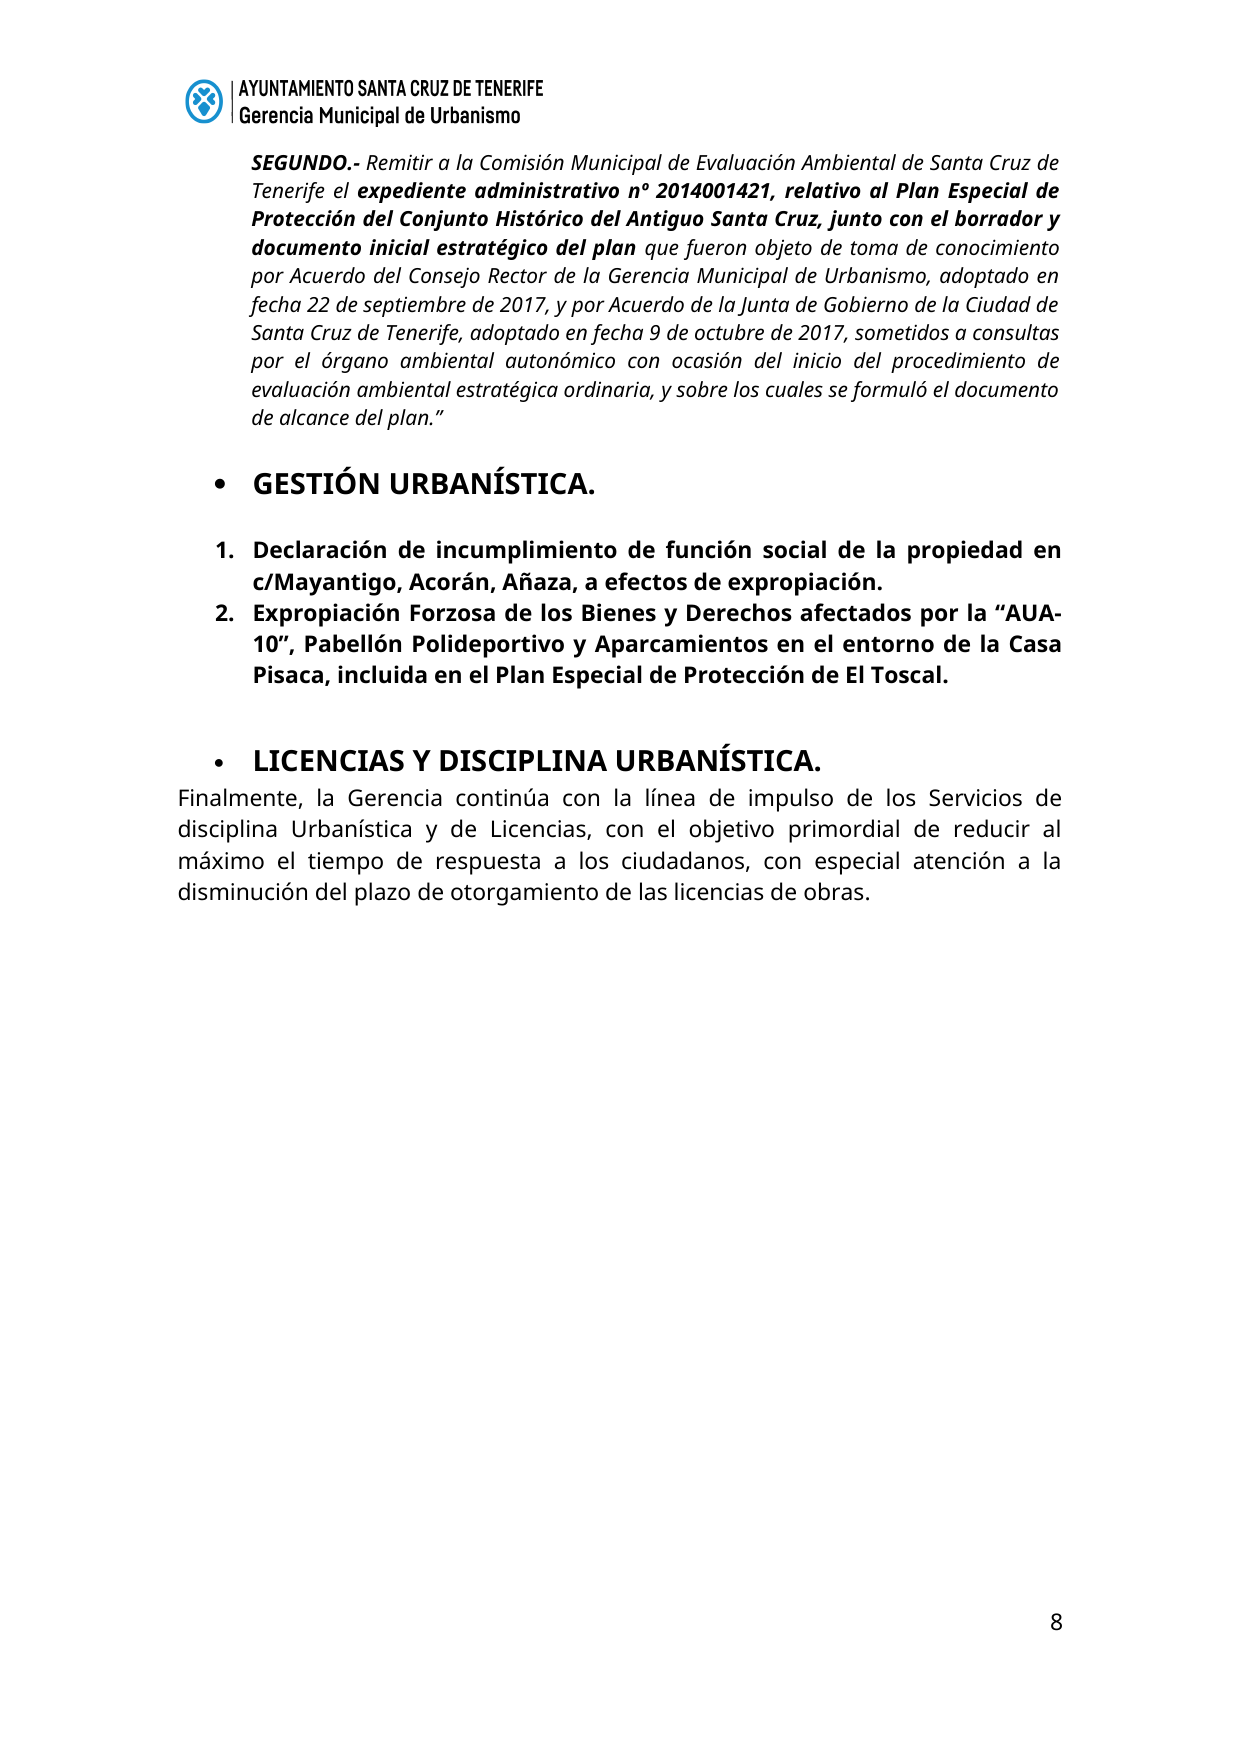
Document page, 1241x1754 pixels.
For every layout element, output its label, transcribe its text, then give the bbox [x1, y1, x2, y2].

list Expropiación Forzosa de los Bienes y Derechos afectados por la “AUA-10”, Pabellón Polideportivo y Aparcamientos en el entorno de la Casa Pisaca, incluida en el Plan Especial de Protección de El Toscal. [215, 597, 1063, 690]
list GESTIÓN URBANÍSTICA. [215, 463, 1063, 503]
text Finalmente, la Gerencia continúa con la línea de impulso de los Servicios de disciplina Urbanística y de Licencias, con el objetivo primordial de reducir al máximo el tiempo de respuesta a los ciudadanos, con especial atención a la disminución del plazo de otorgamiento de las licencias de obras. [177, 782, 1063, 907]
text SEGUNDO.- Remitir a la Comisión Municipal de Evaluación Ambiental de Santa Cruz de Tenerife el expediente administrativo nº 2014001421, relativo al Plan Especial de Protección del Conjunto Histórico del Antiguo Santa Cruz, junto con el borrador y documento inicial estratégico del plan que fueron objeto de toma de conocimiento por Acuerdo del Consejo Rector de la Gerencia Municipal de Urbanismo, adoptado en fecha 22 de septiembre de 2017, y por Acuerdo de la Junta de Gobierno de la Ciudad de Santa Cruz de Tenerife, adoptado en fecha 9 de octubre de 2017, sometidos a consultas por el órgano ambiental autonómico con ocasión del inicio del procedimiento de evaluación ambiental estratégica ordinaria, y sobre los cuales se formuló el documento de alcance del plan.” [251, 148, 1063, 432]
list LICENCIAS Y DISCIPLINA URBANÍSTICA. [215, 740, 1063, 780]
list Declaración de incumplimiento de función social de la propiedad en c/Mayantigo, Acorán, Añaza, a efectos de expropiación. [215, 534, 1063, 597]
